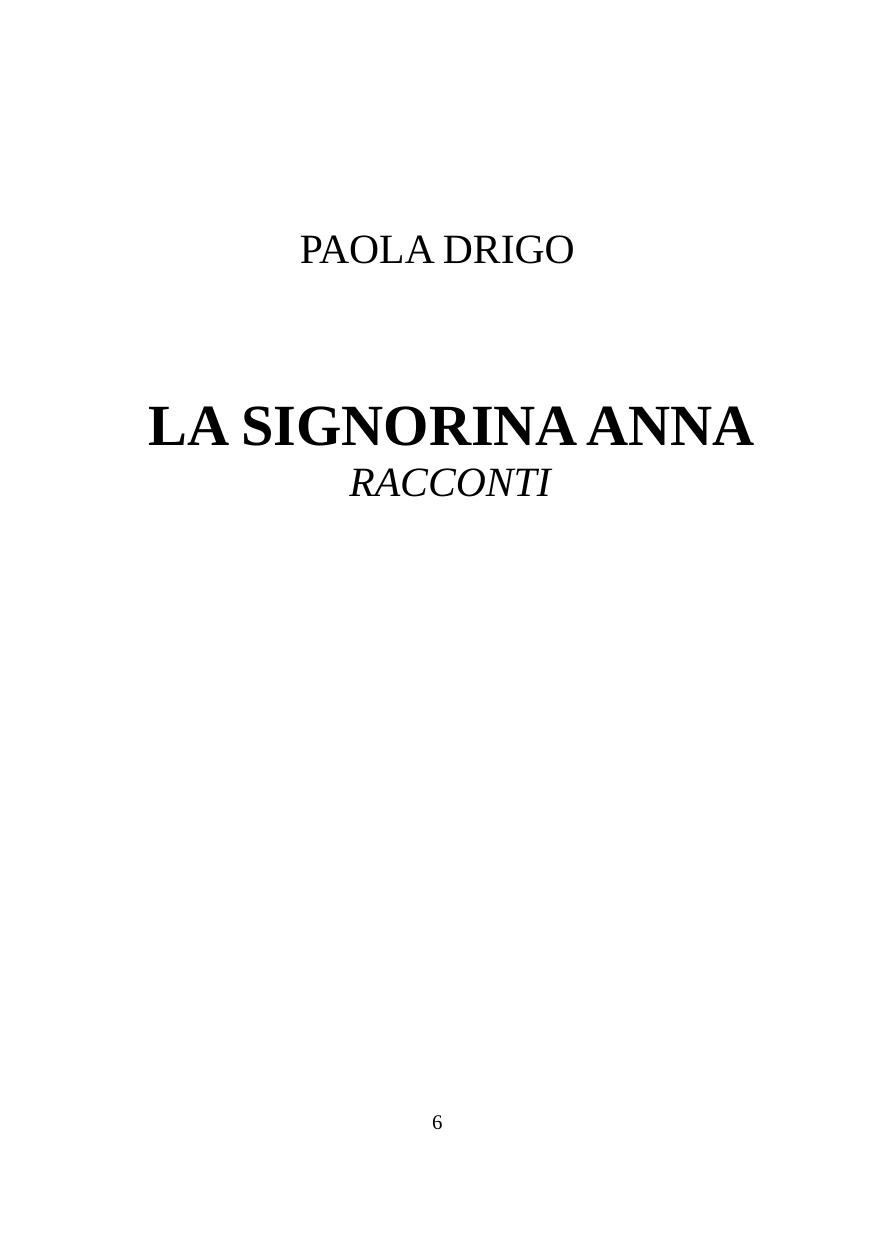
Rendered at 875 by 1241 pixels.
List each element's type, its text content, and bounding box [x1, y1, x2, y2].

text LA SIGNORINA ANNA [106, 390, 768, 457]
text PAOLA DRIGO [106, 224, 768, 272]
text RACCONTI [106, 457, 768, 505]
